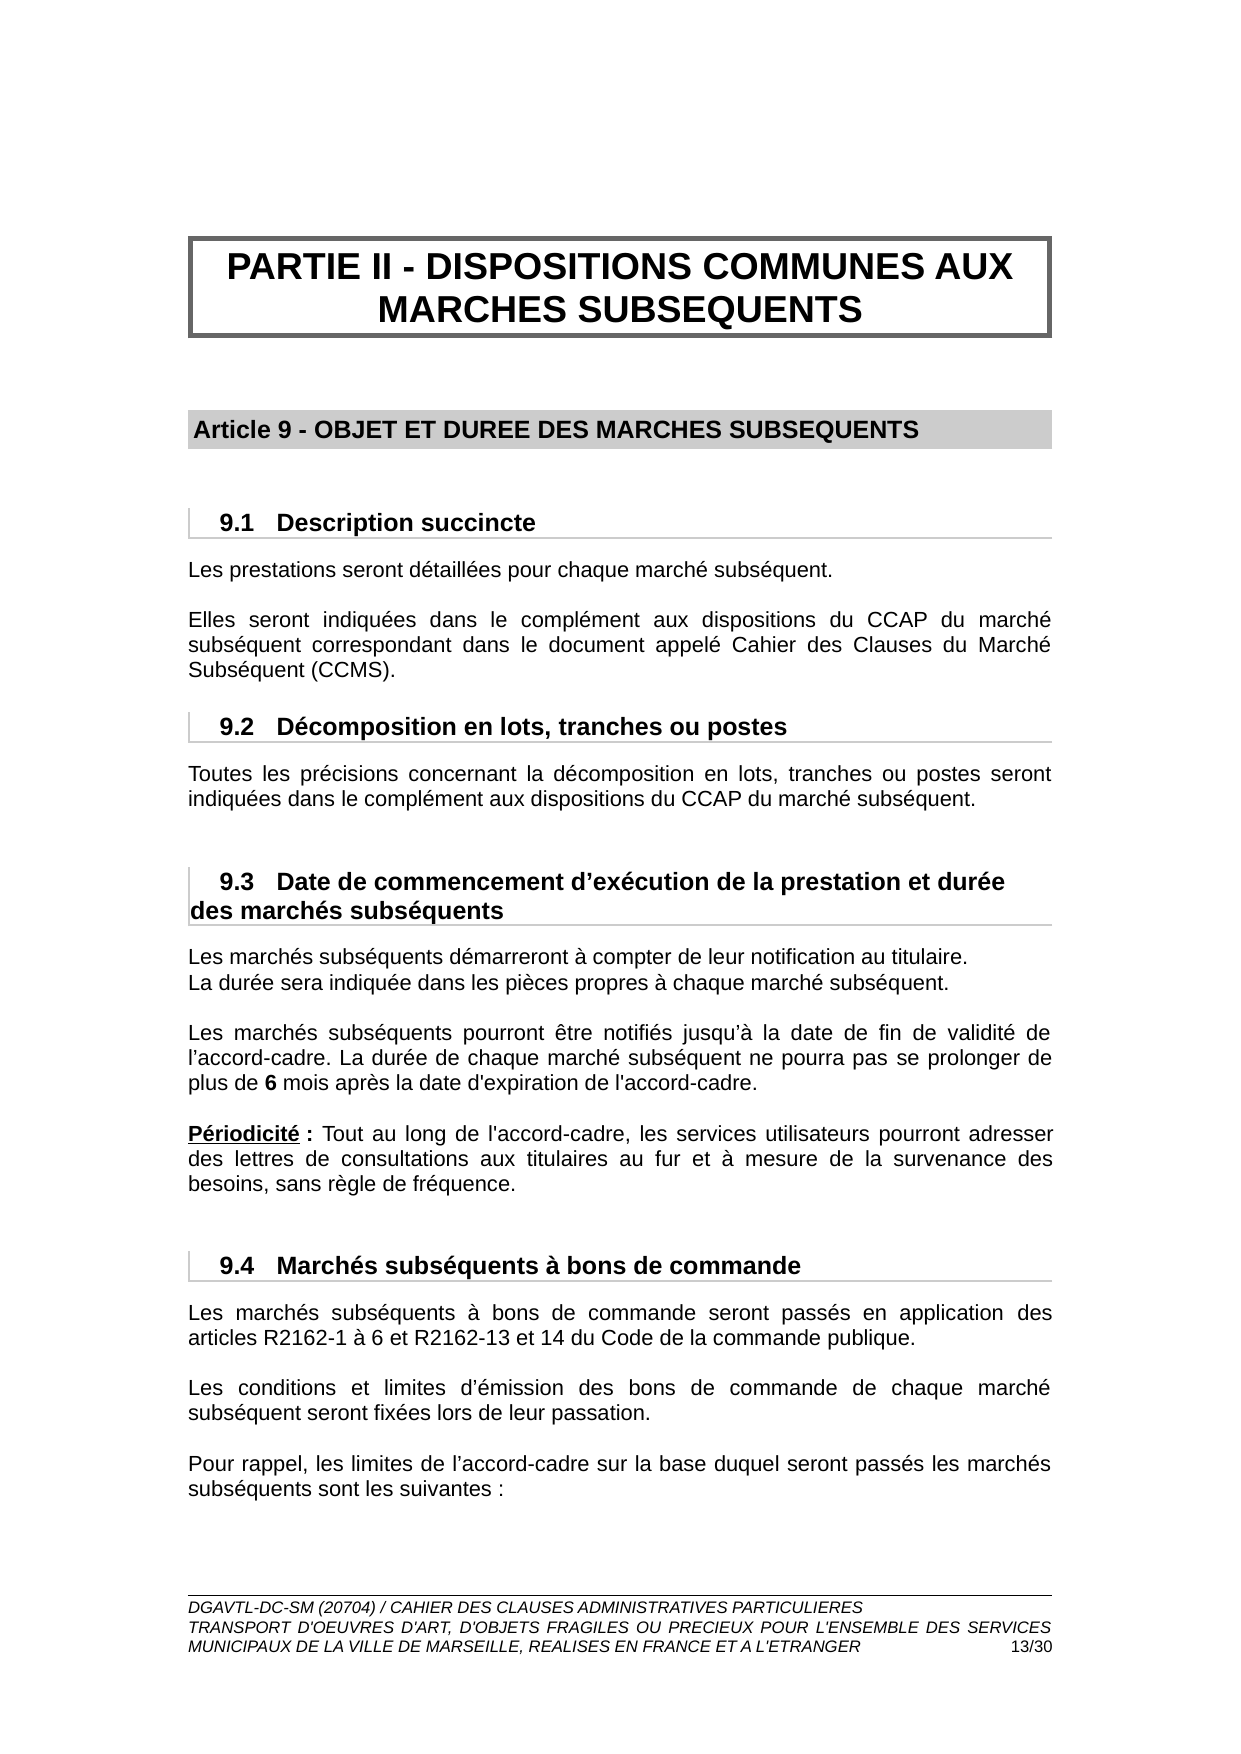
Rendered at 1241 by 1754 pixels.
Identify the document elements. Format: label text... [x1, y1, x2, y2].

text Pour rappel, les limites de l’accord-cadre sur la base duquel seront passés les marchés subséquents sont les suivantes : [188, 1451, 1052, 1501]
text Périodicité : Tout au long de l'accord-cadre, les services utilisateurs pourront adresser des lettres de consultations aux titulaires au fur et à mesure de la survenance des besoins, sans règle de fréquence. [188, 1121, 1055, 1196]
subtitle Date de commencement d’exécution de la prestation et durée des marchés subséquents [190, 867, 1052, 924]
text Elles seront indiquées dans le complément aux dispositions du CCAP du marché subséquent correspondant dans le document appelé Cahier des Clauses du Marché Subséquent (CCMS). [188, 607, 1052, 683]
text Les marchés subséquents pourront être notifiés jusqu’à la date de fin de validité de l’accord-cadre. La durée de chaque marché subséquent ne pourra pas se prolonger de plus de 6 mois après la date d'expiration de l'accord-cadre. [188, 1020, 1052, 1095]
subtitle OBJET ET DUREE DES MARCHES SUBSEQUENTS [190, 412, 1050, 447]
text Les marchés subséquents à bons de commande seront passés en application des articles R2162-1 à 6 et R2162-13 et 14 du Code de la commande publique. [188, 1299, 1052, 1350]
subtitle Marchés subséquents à bons de commande [190, 1251, 1052, 1280]
text Les prestations seront détaillées pour chaque marché subséquent. [188, 557, 1052, 582]
subtitle PARTIE II - DISPOSITIONS COMMUNES AUX MARCHES SUBSEQUENTS [193, 241, 1047, 333]
text Toutes les précisions concernant la décomposition en lots, tranches ou postes seront indiquées dans le complément aux dispositions du CCAP du marché subséquent. [188, 761, 1052, 811]
text Les conditions et limites d’émission des bons de commande de chaque marché subséquent seront fixées lors de leur passation. [188, 1375, 1052, 1426]
text Les marchés subséquents démarreront à compter de leur notification au titulaire. [188, 944, 1052, 969]
subtitle Décomposition en lots, tranches ou postes [190, 712, 1052, 741]
subtitle Description succincte [190, 508, 1052, 537]
text La durée sera indiquée dans les pièces propres à chaque marché subséquent. [188, 969, 1052, 994]
